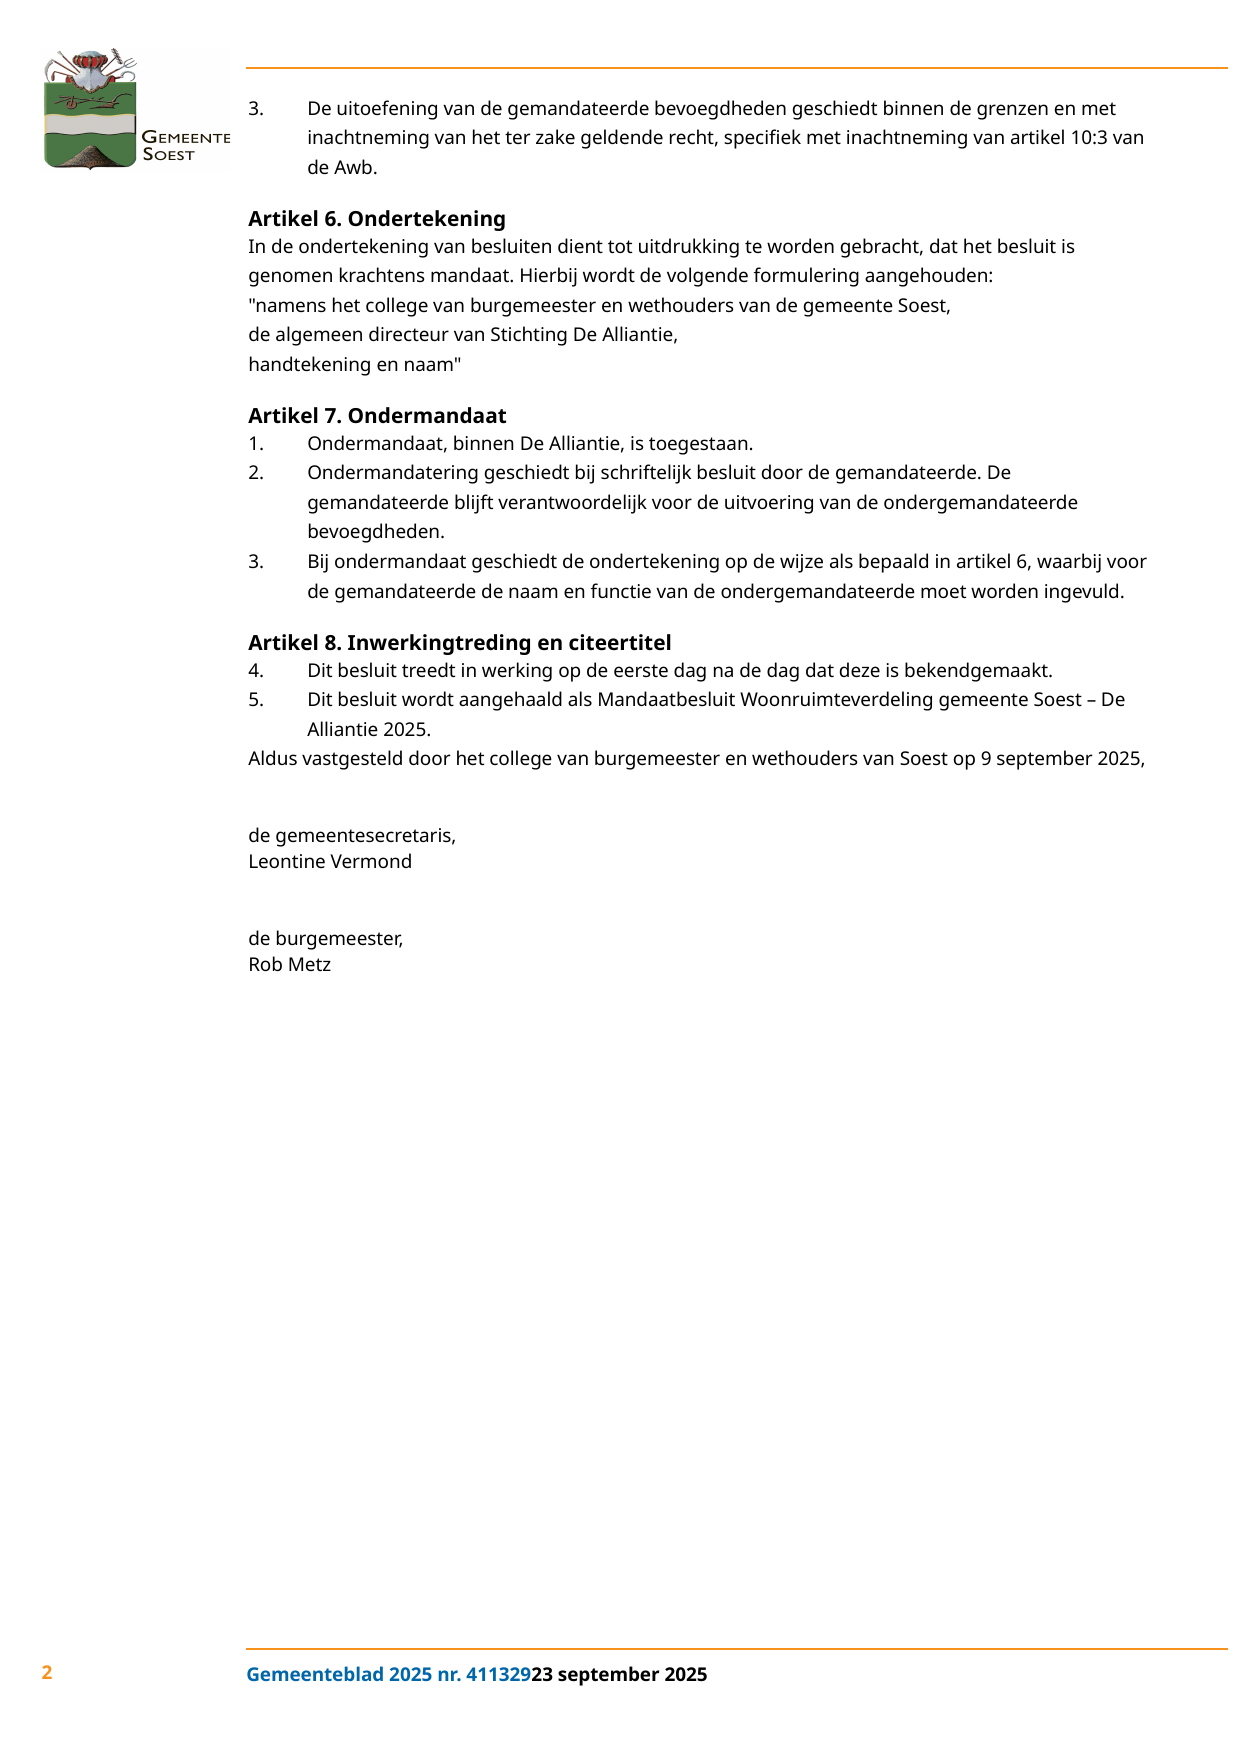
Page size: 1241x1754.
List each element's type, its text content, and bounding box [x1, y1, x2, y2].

picture [41, 47, 231, 172]
text handtekening en naam" [248, 351, 1152, 377]
list De uitoefening van de gemandateerde bevoegdheden geschiedt binnen de grenzen en met inachtneming van het ter zake geldende recht, specifiek met inachtneming van artikel 10:3 van de Awb. [248, 95, 1152, 180]
list Ondermandaat, binnen De Alliantie, is toegestaan. [248, 430, 1152, 456]
list Bij ondermandaat geschiedt de ondertekening op de wijze als bepaald in artikel 6, waarbij voor de gemandateerde de naam en functie van de ondergemandateerde moet worden ingevuld. [248, 548, 1152, 604]
text Artikel 6. Ondertekening [248, 204, 1152, 233]
text de gemeentesecretaris, [248, 823, 1152, 848]
text Aldus vastgesteld door het college van burgemeester en wethouders van Soest op 9 september 2025, [248, 746, 1152, 771]
text "namens het college van burgemeester en wethouders van de gemeente Soest, [248, 292, 1152, 318]
text In de ondertekening van besluiten dient tot uitdrukking te worden gebracht, dat het besluit is genomen krachtens mandaat. Hierbij wordt de volgende formulering aangehouden: [248, 233, 1152, 288]
text Rob Metz [248, 951, 1152, 977]
text Leontine Vermond [248, 848, 1152, 874]
list Dit besluit treedt in werking op de eerste dag na de dag dat deze is bekendgemaakt. [248, 657, 1152, 682]
list Ondermandatering geschiedt bij schriftelijk besluit door de gemandateerde. De gemandateerde blijft verantwoordelijk voor de uitvoering van de ondergemandateerde bevoegdheden. [248, 459, 1152, 544]
text Artikel 7. Ondermandaat [248, 402, 1152, 430]
text Artikel 8. Inwerkingtreding en citeertitel [248, 628, 1152, 657]
text de algemeen directeur van Stichting De Alliantie, [248, 322, 1152, 347]
text de burgemeester, [248, 926, 1152, 951]
list Dit besluit wordt aangehaald als Mandaatbesluit Woonruimteverdeling gemeente Soest – De Alliantie 2025. [248, 686, 1152, 742]
